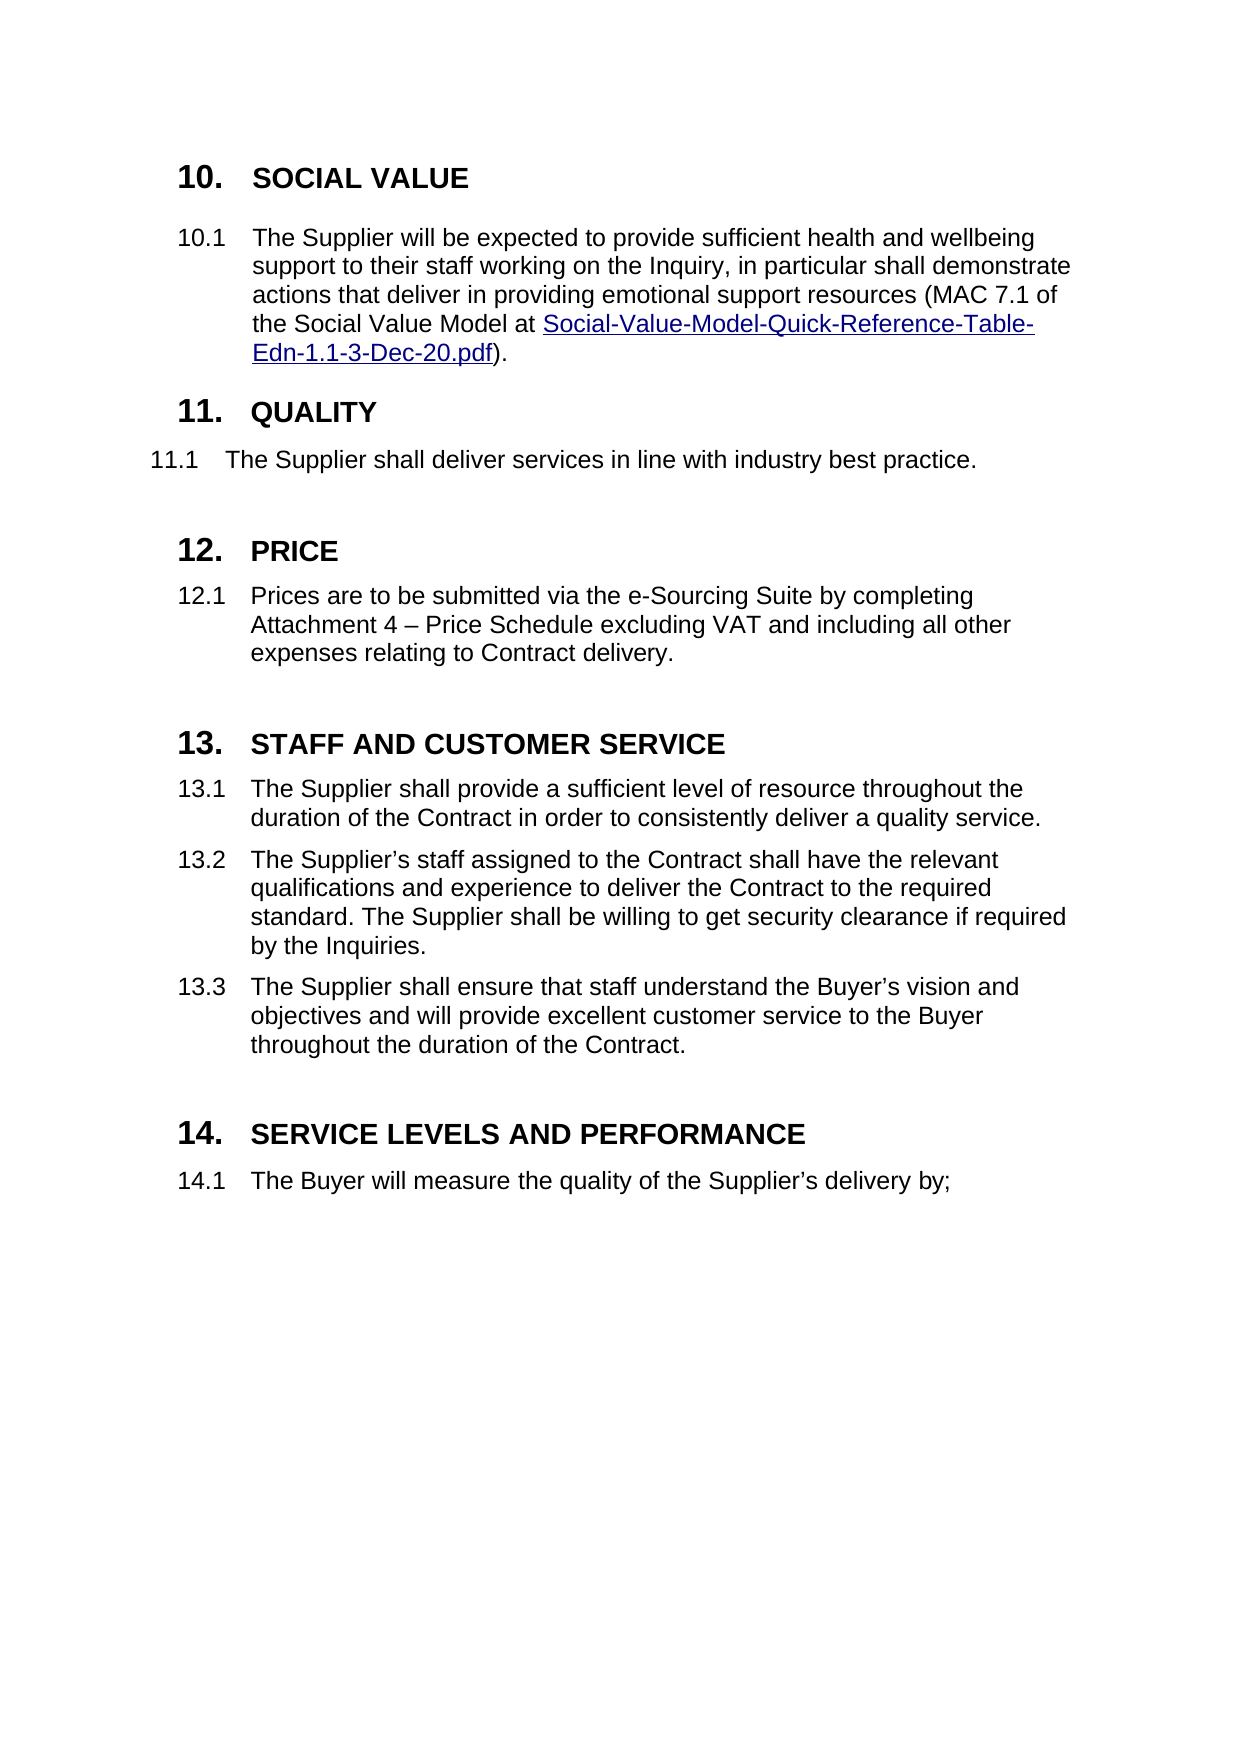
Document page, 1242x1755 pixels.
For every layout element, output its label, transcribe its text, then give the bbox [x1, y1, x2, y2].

list The Buyer will measure the quality of the Supplier’s delivery by; [177, 1166, 1092, 1195]
list The Supplier will be expected to provide sufficient health and wellbeing support to their staff working on the Inquiry, in particular shall demonstrate actions that deliver in providing emotional support resources (MAC 7.1 of the Social Value Model at Social-Value-Model-Quick-Reference-Table-Edn-1.1-3-Dec-20.pdf). [177, 222, 1078, 366]
subtitle SOCIAL VALUE [177, 157, 1092, 195]
subtitle SERVICE LEVELS AND PERFORMANCE [177, 1113, 1092, 1151]
list The Supplier shall provide a sufficient level of resource throughout the duration of the Contract in order to consistently deliver a quality service. [177, 774, 1080, 832]
subtitle PRICE [177, 530, 1092, 568]
list The Supplier’s staff assigned to the Contract shall have the relevant qualifications and experience to deliver the Contract to the required standard. The Supplier shall be willing to get security clearance if required by the Inquiries. [177, 844, 1080, 959]
list Prices are to be submitted via the e-Sourcing Suite by completing Attachment 4 – Price Schedule excluding VAT and including all other expenses relating to Contract delivery. [177, 581, 1080, 667]
subtitle STAFF AND CUSTOMER SERVICE [177, 723, 1092, 762]
list The Supplier shall ensure that staff understand the Buyer’s vision and objectives and will provide excellent customer service to the Buyer throughout the duration of the Contract. [177, 972, 1080, 1058]
list The Supplier shall deliver services in line with industry best practice. [150, 445, 1079, 473]
subtitle QUALITY [177, 392, 1092, 430]
